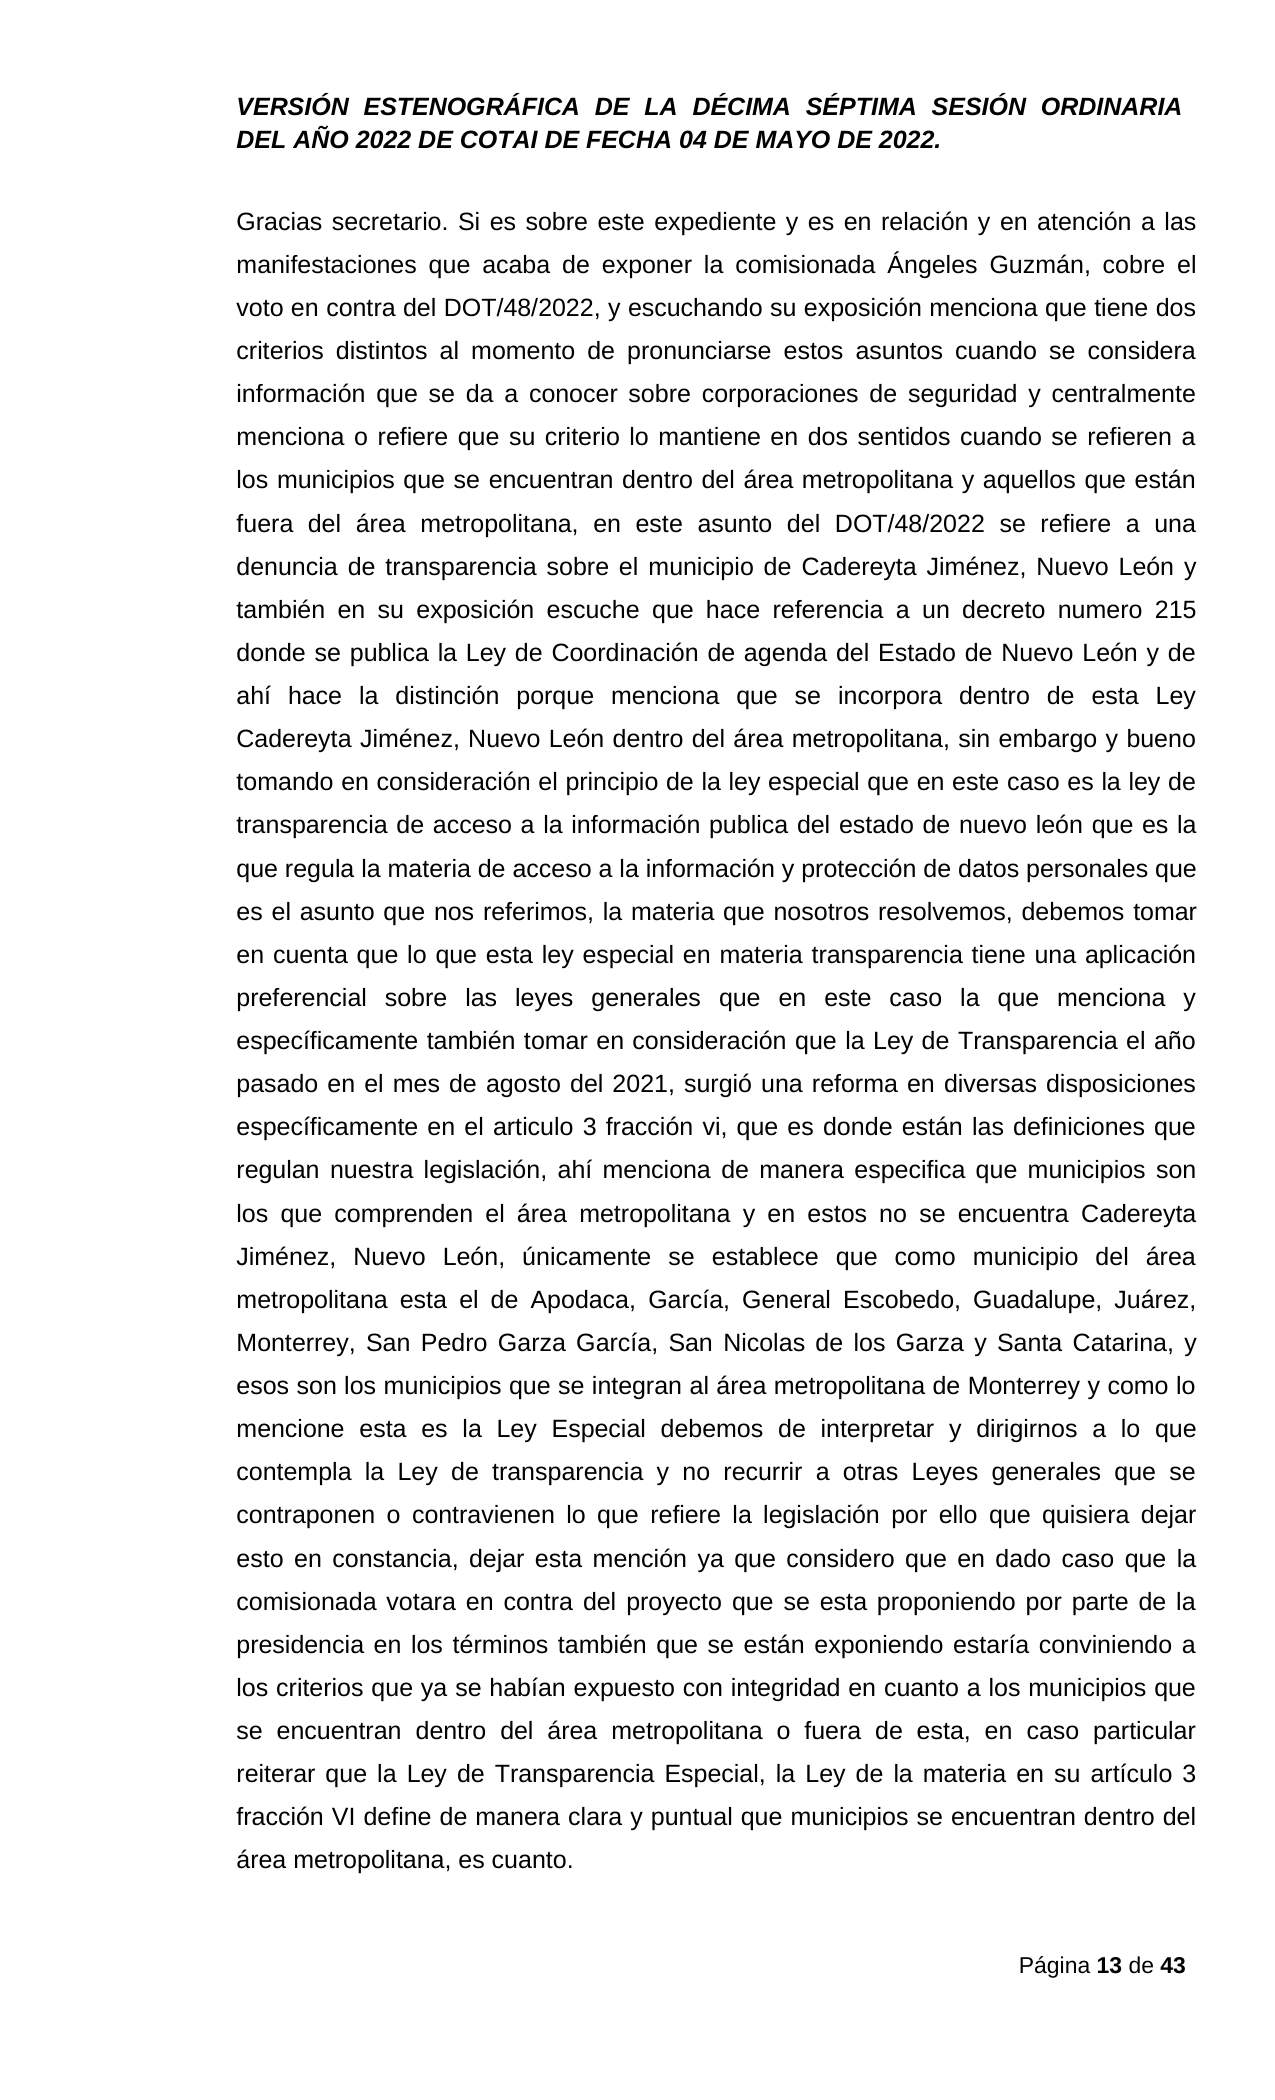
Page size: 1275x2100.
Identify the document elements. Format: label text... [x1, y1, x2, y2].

text Gracias secretario. Si es sobre este expediente y es en relación y en atención a las manifestaciones que acaba de exponer la comisionada Ángeles Guzmán, cobre el voto en contra del DOT/48/2022, y escuchando su exposición menciona que tiene dos criterios distintos al momento de pronunciarse estos asuntos cuando se considera información que se da a conocer sobre corporaciones de seguridad y centralmente menciona o refiere que su criterio lo mantiene en dos sentidos cuando se refieren a los municipios que se encuentran dentro del área metropolitana y aquellos que están fuera del área metropolitana, en este asunto del DOT/48/2022 se refiere a una denuncia de transparencia sobre el municipio de Cadereyta Jiménez, Nuevo León y también en su exposición escuche que hace referencia a un decreto numero 215 donde se publica la Ley de Coordinación de agenda del Estado de Nuevo León y de ahí hace la distinción porque menciona que se incorpora dentro de esta Ley Cadereyta Jiménez, Nuevo León dentro del área metropolitana, sin embargo y bueno tomando en consideración el principio de la ley especial que en este caso es la ley de transparencia de acceso a la información publica del estado de nuevo león que es la que regula la materia de acceso a la información y protección de datos personales que es el asunto que nos referimos, la materia que nosotros resolvemos, debemos tomar en cuenta que lo que esta ley especial en materia transparencia tiene una aplicación preferencial sobre las leyes generales que en este caso la que menciona y específicamente también tomar en consideración que la Ley de Transparencia el año pasado en el mes de agosto del 2021, surgió una reforma en diversas disposiciones específicamente en el articulo 3 fracción vi, que es donde están las definiciones que regulan nuestra legislación, ahí menciona de manera especifica que municipios son los que comprenden el área metropolitana y en estos no se encuentra Cadereyta Jiménez, Nuevo León, únicamente se establece que como municipio del área metropolitana esta el de Apodaca, García, General Escobedo, Guadalupe, Juárez, Monterrey, San Pedro Garza García, San Nicolas de los Garza y Santa Catarina, y esos son los municipios que se integran al área metropolitana de Monterrey y como lo mencione esta es la Ley Especial debemos de interpretar y dirigirnos a lo que contempla la Ley de transparencia y no recurrir a otras Leyes generales que se contraponen o contravienen lo que refiere la legislación por ello que quisiera dejar esto en constancia, dejar esta mención ya que considero que en dado caso que la comisionada votara en contra del proyecto que se esta proponiendo por parte de la presidencia en los términos también que se están exponiendo estaría conviniendo a los criterios que ya se habían expuesto con integridad en cuanto a los municipios que se encuentran dentro del área metropolitana o fuera de esta, en caso particular reiterar que la Ley de Transparencia Especial, la Ley de la materia en su artículo 3 fracción VI define de manera clara y puntual que municipios se encuentran dentro del área metropolitana, es cuanto. [236, 207, 1198, 1874]
